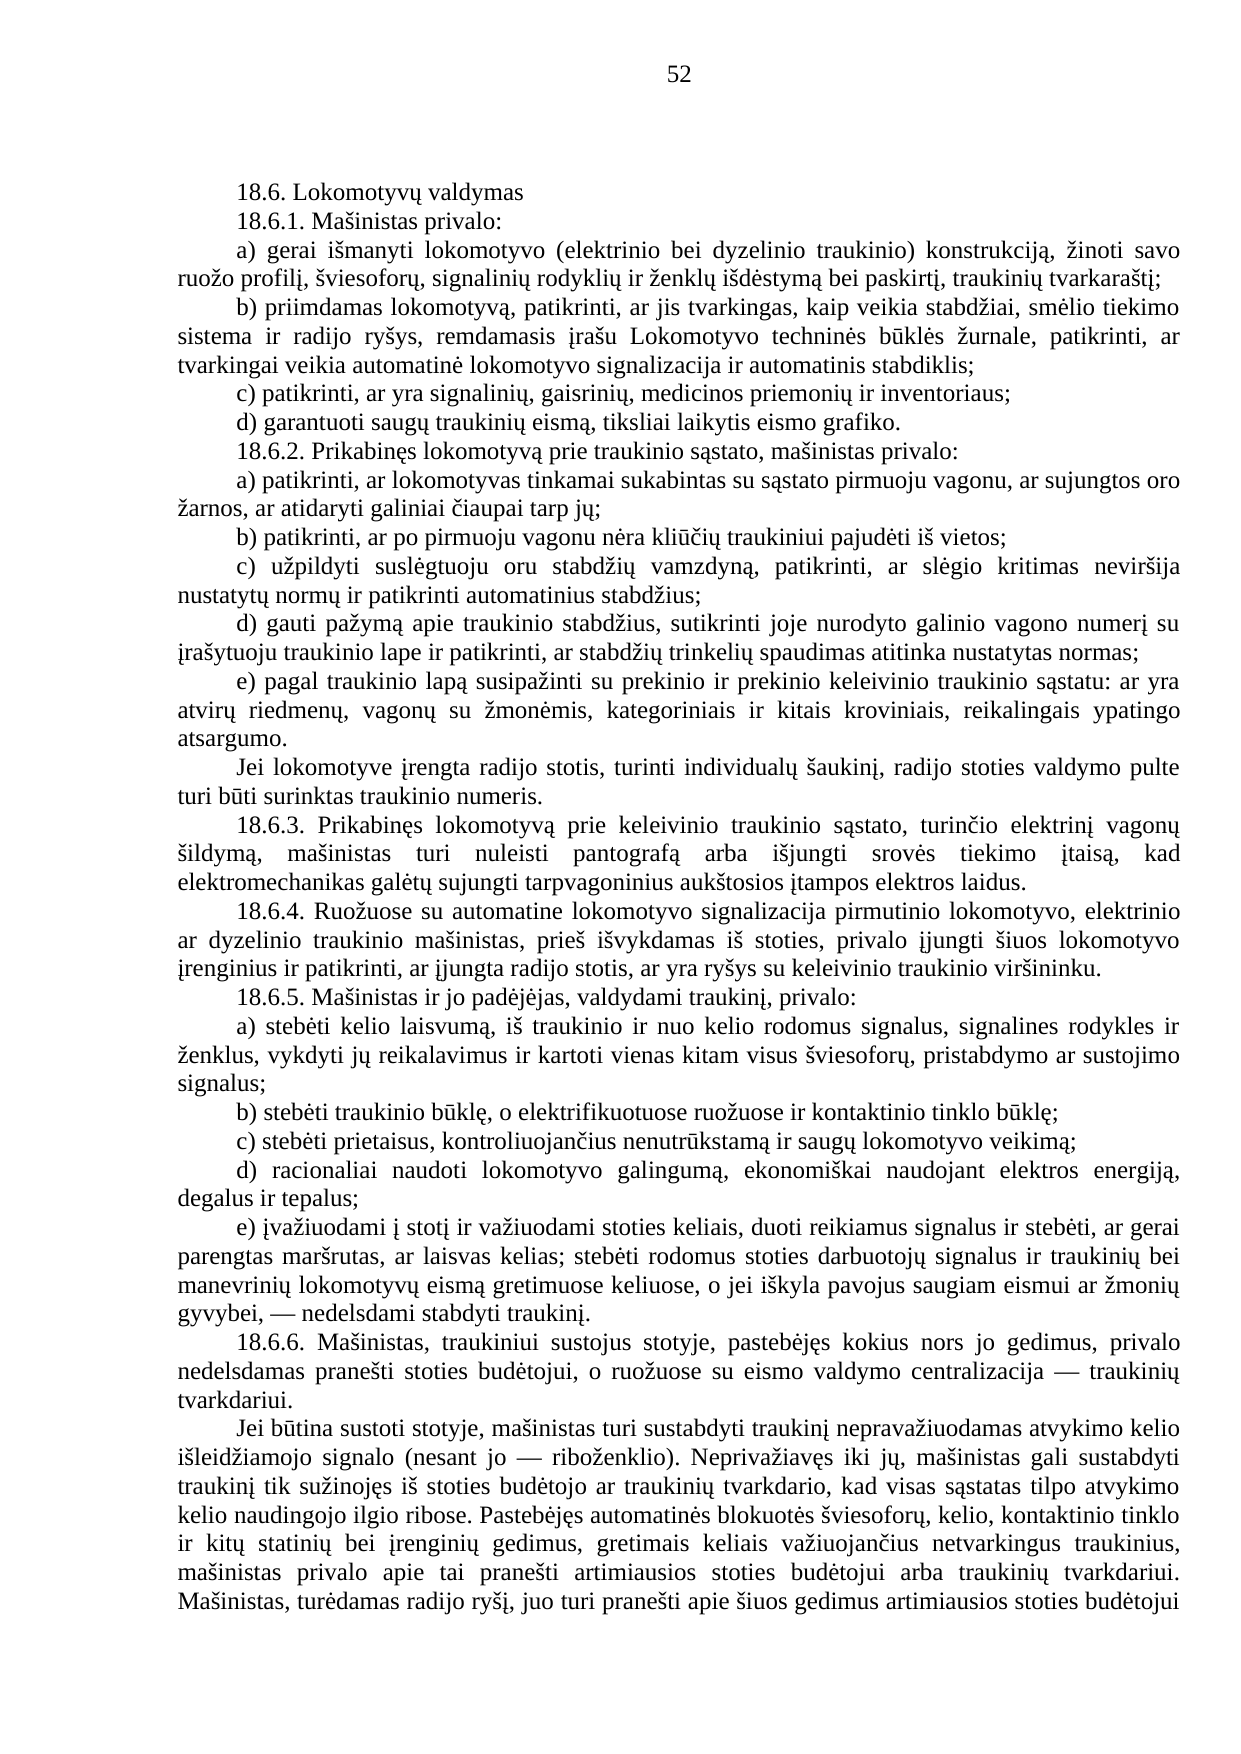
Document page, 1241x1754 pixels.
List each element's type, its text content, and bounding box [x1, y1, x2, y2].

text a) stebėti kelio laisvumą, iš traukinio ir nuo kelio rodomus signalus, signalines rodykles ir ženklus, vykdyti jų reikalavimus ir kartoti vienas kitam visus šviesoforų, pristabdymo ar sustojimo signalus; [177, 1011, 1181, 1097]
text d) racionaliai naudoti lokomotyvo galingumą, ekonomiškai naudojant elektros energiją, degalus ir tepalus; [177, 1155, 1181, 1212]
text 18.6.2. Prikabinęs lokomotyvą prie traukinio sąstato, mašinistas privalo: [177, 436, 1181, 465]
text 18.6.6. Mašinistas, traukiniui sustojus stotyje, pastebėjęs kokius nors jo gedimus, privalo nedelsdamas pranešti stoties budėtojui, o ruožuose su eismo valdymo centralizacija — traukinių tvarkdariui. [177, 1327, 1181, 1413]
text 18.6.3. Prikabinęs lokomotyvą prie keleivinio traukinio sąstato, turinčio elektrinį vagonų šildymą, mašinistas turi nuleisti pantografą arba išjungti srovės tiekimo įtaisą, kad elektromechanikas galėtų sujungti tarpvagoninius aukštosios įtampos elektros laidus. [177, 810, 1181, 896]
text c) patikrinti, ar yra signalinių, gaisrinių, medicinos priemonių ir inventoriaus; [177, 378, 1181, 407]
text b) patikrinti, ar po pirmuoju vagonu nėra kliūčių traukiniui pajudėti iš vietos; [177, 522, 1181, 551]
text c) užpildyti suslėgtuoju oru stabdžių vamzdyną, patikrinti, ar slėgio kritimas neviršija nustatytų normų ir patikrinti automatinius stabdžius; [177, 551, 1181, 608]
text b) stebėti traukinio būklę, o elektrifikuotuose ruožuose ir kontaktinio tinklo būklę; [177, 1097, 1181, 1126]
text Jei būtina sustoti stotyje, mašinistas turi sustabdyti traukinį nepravažiuodamas atvykimo kelio išleidžiamojo signalo (nesant jo — riboženklio). Neprivažiavęs iki jų, mašinistas gali sustabdyti traukinį tik sužinojęs iš stoties budėtojo ar traukinių tvarkdario, kad visas sąstatas tilpo atvykimo kelio naudingojo ilgio ribose. Pastebėjęs automatinės blokuotės šviesoforų, kelio, kontaktinio tinklo ir kitų statinių bei įrenginių gedimus, gretimais keliais važiuojančius netvarkingus traukinius, mašinistas privalo apie tai pranešti artimiausios stoties budėtojui arba traukinių tvarkdariui. Mašinistas, turėdamas radijo ryšį, juo turi pranešti apie šiuos gedimus artimiausios stoties budėtojui [177, 1413, 1181, 1615]
text d) gauti pažymą apie traukinio stabdžius, sutikrinti joje nurodyto galinio vagono numerį su įrašytuoju traukinio lape ir patikrinti, ar stabdžių trinkelių spaudimas atitinka nustatytas normas; [177, 608, 1181, 666]
text e) pagal traukinio lapą susipažinti su prekinio ir prekinio keleivinio traukinio sąstatu: ar yra atvirų riedmenų, vagonų su žmonėmis, kategoriniais ir kitais kroviniais, reikalingais ypatingo atsargumo. [177, 666, 1181, 752]
text a) patikrinti, ar lokomotyvas tinkamai sukabintas su sąstato pirmuoju vagonu, ar sujungtos oro žarnos, ar atidaryti galiniai čiaupai tarp jų; [177, 465, 1181, 522]
text b) priimdamas lokomotyvą, patikrinti, ar jis tvarkingas, kaip veikia stabdžiai, smėlio tiekimo sistema ir radijo ryšys, remdamasis įrašu Lokomotyvo techninės būklės žurnale, patikrinti, ar tvarkingai veikia automatinė lokomotyvo signalizacija ir automatinis stabdiklis; [177, 292, 1181, 378]
text 18.6.5. Mašinistas ir jo padėjėjas, valdydami traukinį, privalo: [177, 982, 1181, 1011]
text Jei lokomotyve įrengta radijo stotis, turinti individualų šaukinį, radijo stoties valdymo pulte turi būti surinktas traukinio numeris. [177, 752, 1181, 810]
text a) gerai išmanyti lokomotyvo (elektrinio bei dyzelinio traukinio) konstrukciją, žinoti savo ruožo profilį, šviesoforų, signalinių rodyklių ir ženklų išdėstymą bei paskirtį, traukinių tvarkaraštį; [177, 235, 1181, 292]
text 18.6.4. Ruožuose su automatine lokomotyvo signalizacija pirmutinio lokomotyvo, elektrinio ar dyzelinio traukinio mašinistas, prieš išvykdamas iš stoties, privalo įjungti šiuos lokomotyvo įrenginius ir patikrinti, ar įjungta radijo stotis, ar yra ryšys su keleivinio traukinio viršininku. [177, 896, 1181, 982]
text d) garantuoti saugų traukinių eismą, tiksliai laikytis eismo grafiko. [177, 407, 1181, 436]
text e) įvažiuodami į stotį ir važiuodami stoties keliais, duoti reikiamus signalus ir stebėti, ar gerai parengtas maršrutas, ar laisvas kelias; stebėti rodomus stoties darbuotojų signalus ir traukinių bei manevrinių lokomotyvų eismą gretimuose keliuose, o jei iškyla pavojus saugiam eismui ar žmonių gyvybei, — nedelsdami stabdyti traukinį. [177, 1212, 1181, 1327]
text c) stebėti prietaisus, kontroliuojančius nenutrūkstamą ir saugų lokomotyvo veikimą; [177, 1126, 1181, 1155]
text 18.6.1. Mašinistas privalo: [177, 206, 1181, 235]
text 18.6. Lokomotyvų valdymas [236, 177, 1139, 206]
